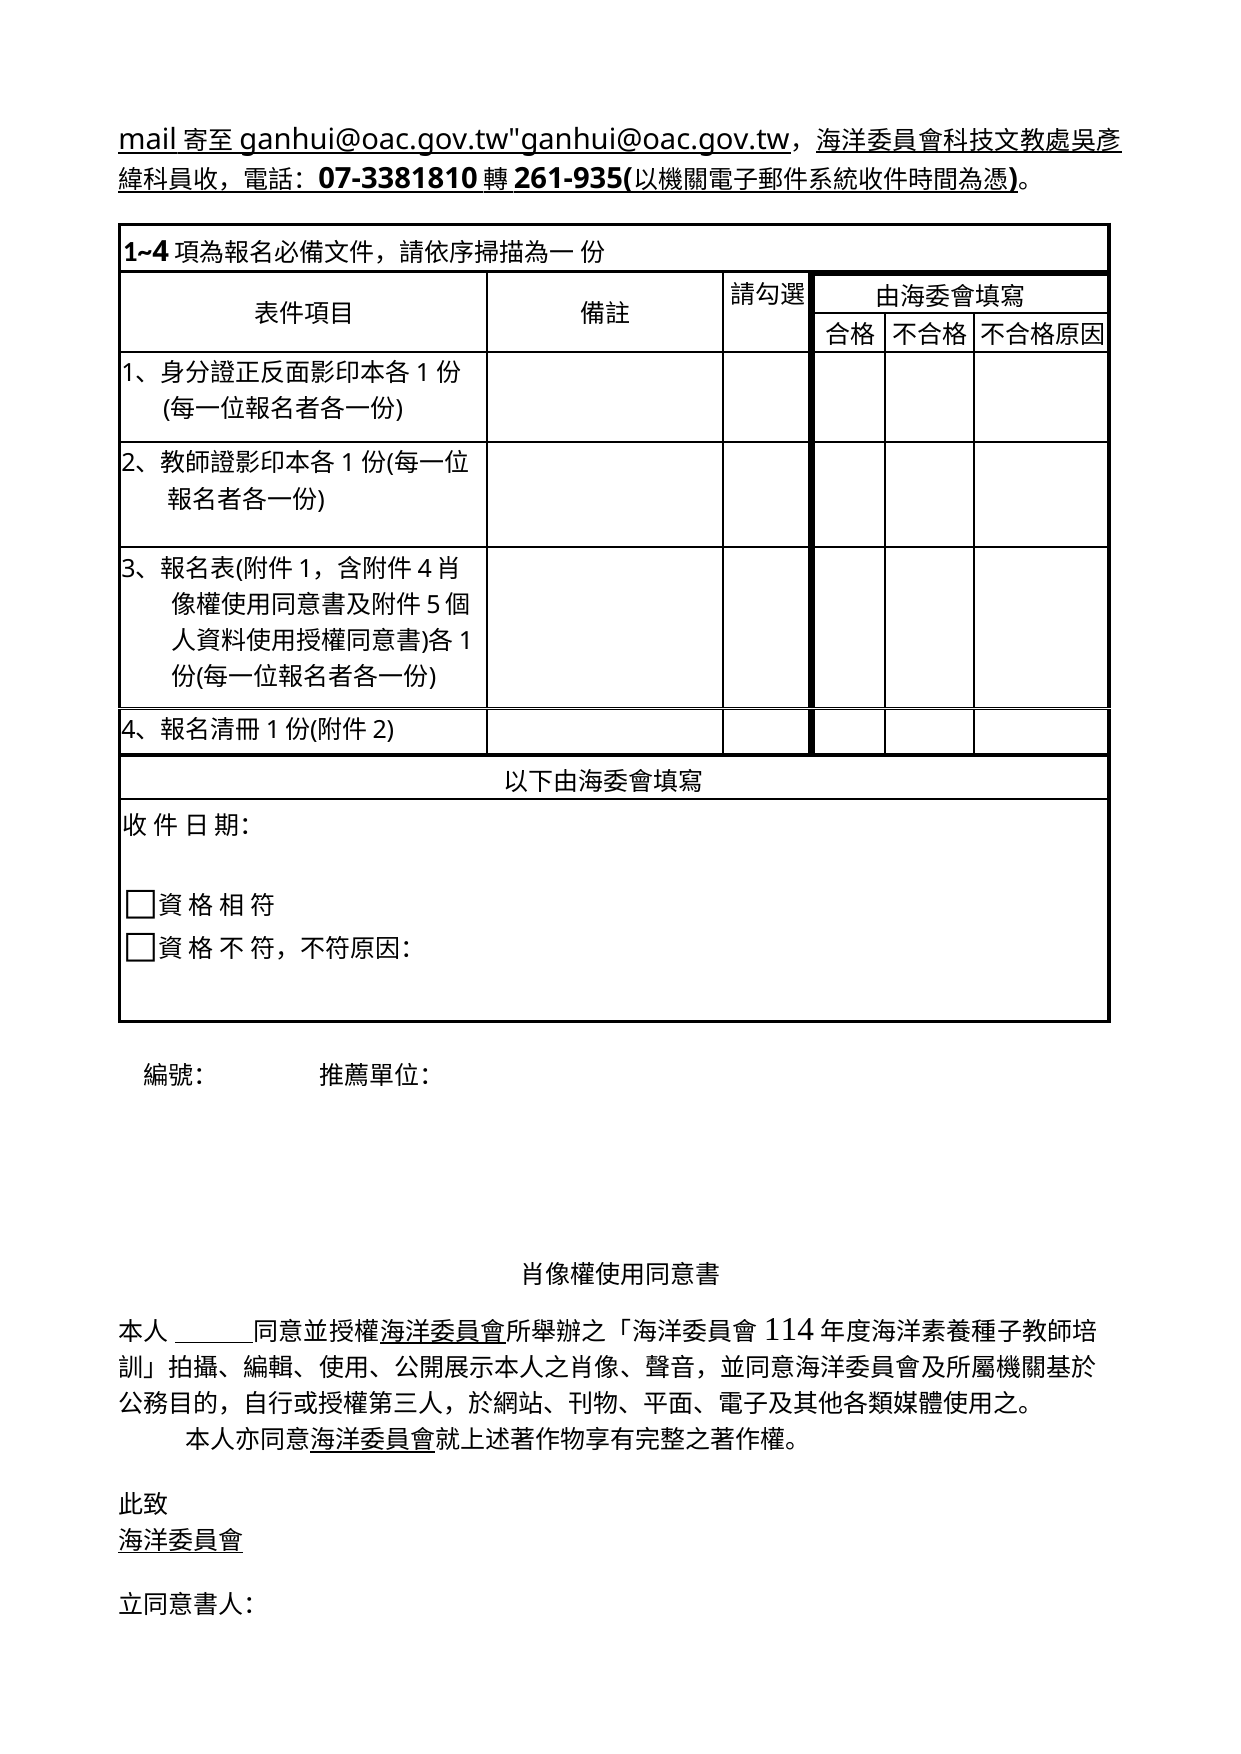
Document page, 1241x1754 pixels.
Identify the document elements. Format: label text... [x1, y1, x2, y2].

table_cell 合格 [815, 314, 884, 351]
table_cell [815, 353, 884, 441]
table_cell [975, 443, 1107, 546]
table_cell 表件項目 [121, 275, 486, 351]
table_cell 以下由海委會填寫 [121, 757, 1107, 798]
table_cell [488, 353, 722, 441]
table_cell 備註 [488, 275, 722, 351]
table_cell [488, 548, 722, 707]
table_cell [488, 443, 722, 546]
table_cell 4、報名清冊1份(附件2) [121, 710, 486, 753]
table_cell [886, 548, 973, 707]
table_cell [815, 443, 884, 546]
table_cell 1、身分證正反面影印本各1 份(每一位報名者各一份) [121, 353, 486, 441]
table_cell 不合格 [886, 314, 973, 351]
text 本人亦同意海洋委員會就上述著作物享有完整之著作權。 [118, 1420, 1122, 1456]
text 編號： 推薦單位： [143, 1056, 1091, 1092]
table_cell 3、報名表(附件1，含附件4肖像權使用同意書及附件5個人資料使用授權同意書)各1 份(每一位報名者各一份) [121, 548, 486, 707]
table_cell 由海委會填寫 [815, 276, 1107, 312]
table_cell [724, 710, 808, 753]
table_cell 請勾選 [724, 275, 808, 351]
table_cell 不合格原因 [975, 314, 1107, 351]
table_cell [724, 443, 808, 546]
text 立同意書人： [118, 1585, 1122, 1621]
table_cell 收 件 日 期： □資 格 相 符 □資 格 不 符，不符原因： [121, 800, 1107, 1020]
text 肖像權使用同意書 [118, 1254, 1122, 1290]
text 此致 [118, 1484, 1122, 1521]
table_cell [886, 353, 973, 441]
table_cell [975, 548, 1107, 707]
table_header 1~4項為報名必備文件，請依序掃描為一 份 [121, 226, 1107, 270]
table_cell [815, 548, 884, 707]
table_cell [975, 353, 1107, 441]
text 海洋委員會 [118, 1521, 1122, 1557]
text mail寄至ganhui@oac.gov.tw"ganhui@oac.gov.tw，海洋委員會科技文教處吳彥緯科員收，電話：07-3381810轉261-935(以機關電子郵件系統收件時間為憑)。 [118, 118, 1122, 197]
table_cell [886, 443, 973, 546]
table_cell [488, 710, 722, 753]
text 本人 同意並授權海洋委員會所舉辦之「海洋委員會114年度海洋素養種子教師培訓」拍攝、編輯、使用、公開展示本人之肖像、聲音，並同意海洋委員會及所屬機關基於公務目的，自行或授權第三人，於網站、刊物、平面、電子及其他各類媒體使用之。 [118, 1309, 1098, 1420]
table_cell 2、教師證影印本各1 份(每一位報名者各一份) [121, 443, 486, 546]
table_cell [724, 548, 808, 707]
table_cell [886, 710, 973, 753]
table_cell [815, 710, 884, 753]
table_cell [975, 710, 1107, 753]
table_cell [724, 353, 808, 441]
